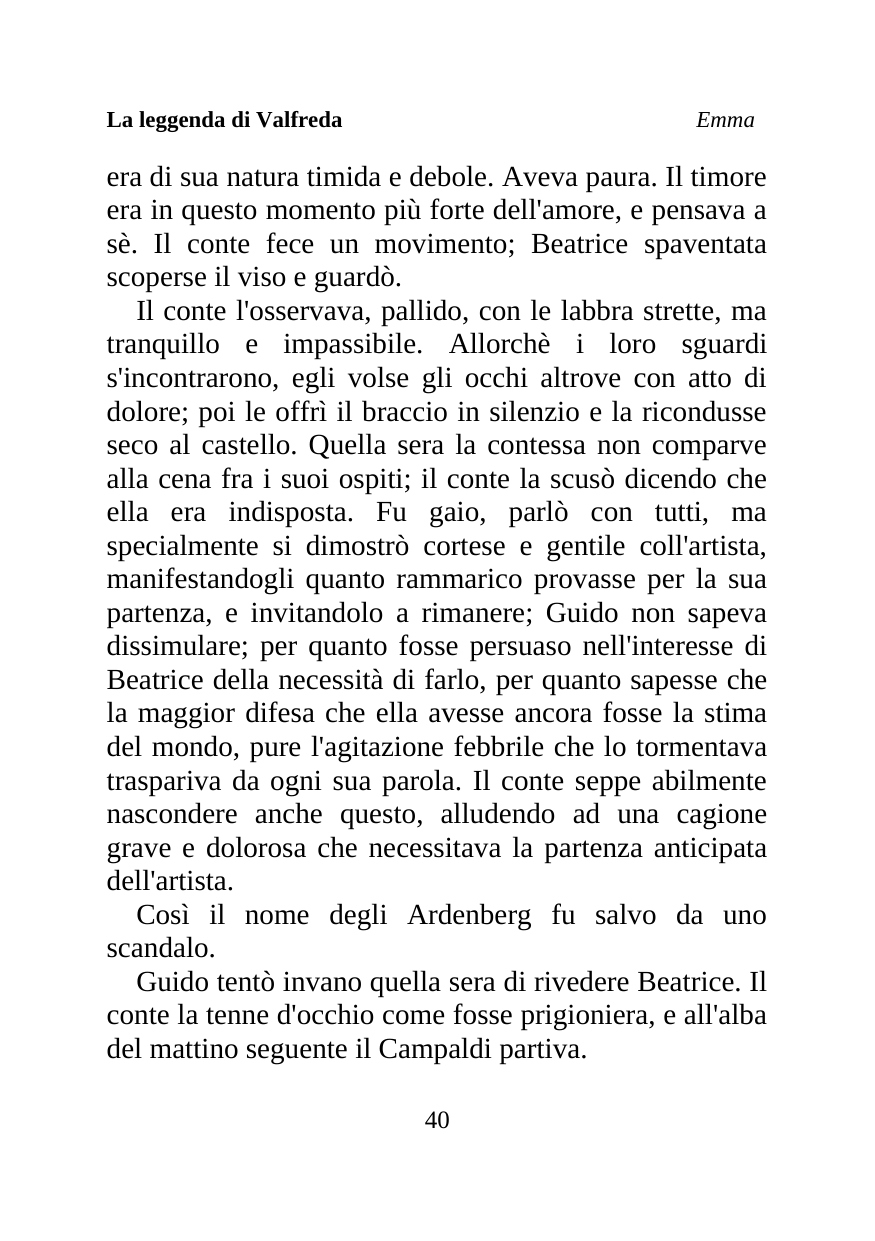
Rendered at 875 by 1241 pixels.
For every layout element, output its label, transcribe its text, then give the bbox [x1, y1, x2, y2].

text Guido tentò invano quella sera di rivedere Beatrice. Il conte la tenne d'occhio come fosse prigioniera, e all'alba del mattino seguente il Campaldi partiva. [106, 964, 768, 1064]
text era di sua natura timida e debole. Aveva paura. Il timore era in questo momento più forte dell'amore, e pensava a sè. Il conte fece un movimento; Beatrice spaventata scoperse il viso e guardò. [106, 159, 768, 293]
text Il conte l'osservava, pallido, con le labbra strette, ma tranquillo e impassibile. Allorchè i loro sguardi s'incontrarono, egli volse gli occhi altrove con atto di dolore; poi le offrì il braccio in silenzio e la ricondusse seco al castello. Quella sera la contessa non comparve alla cena fra i suoi ospiti; il conte la scusò dicendo che ella era indisposta. Fu gaio, parlò con tutti, ma specialmente si dimostrò cortese e gentile coll'artista, manifestandogli quanto rammarico provasse per la sua partenza, e invitandolo a rimanere; Guido non sapeva dissimulare; per quanto fosse persuaso nell'interesse di Beatrice della necessità di farlo, per quanto sapesse che la maggior difesa che ella avesse ancora fosse la stima del mondo, pure l'agitazione febbrile che lo tormentava traspariva da ogni sua parola. Il conte seppe abilmente nascondere anche questo, alludendo ad una cagione grave e dolorosa che necessitava la partenza anticipata dell'artista. [106, 293, 768, 897]
text Così il nome degli Ardenberg fu salvo da uno scandalo. [106, 897, 768, 964]
